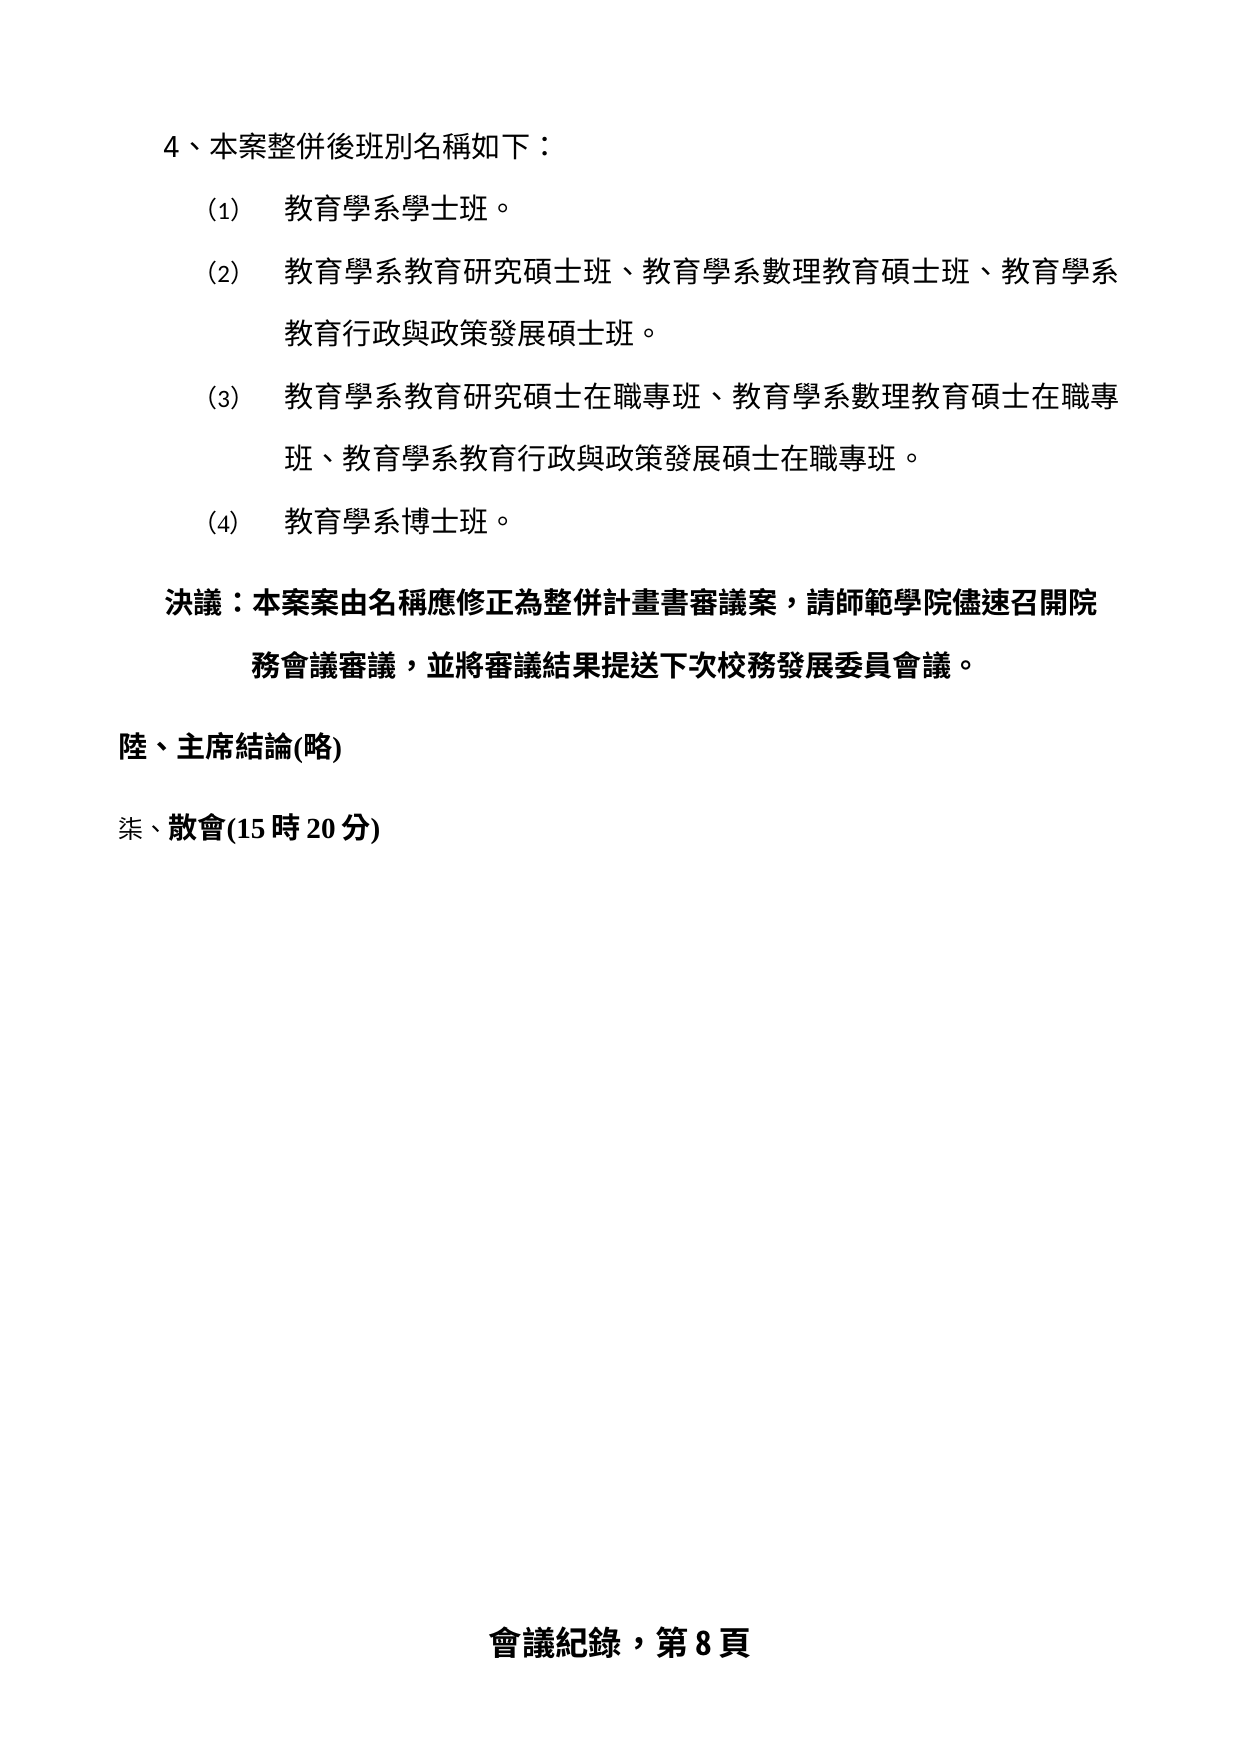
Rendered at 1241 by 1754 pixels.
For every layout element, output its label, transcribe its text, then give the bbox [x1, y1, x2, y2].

list 教育學系教育研究碩士班、教育學系數理教育碩士班、教育學系教育行政與政策發展碩士班。 [192, 228, 1122, 353]
list 教育學系教育研究碩士在職專班、教育學系數理教育碩士在職專班、教育學系教育行政與政策發展碩士在職專班。 [192, 353, 1122, 478]
list 本案整併後班別名稱如下： [162, 103, 1122, 165]
list 教育學系博士班。 [192, 478, 1122, 540]
list 主席結論(略) [118, 703, 1122, 765]
text 決議：本案案由名稱應修正為整併計畫書審議案，請師範學院儘速召開院務會議審議，並將審議結果提送下次校務發展委員會議。 [164, 559, 1122, 684]
list 教育學系學士班。 [192, 165, 1122, 228]
list 散會(15時20分) [118, 784, 1122, 847]
